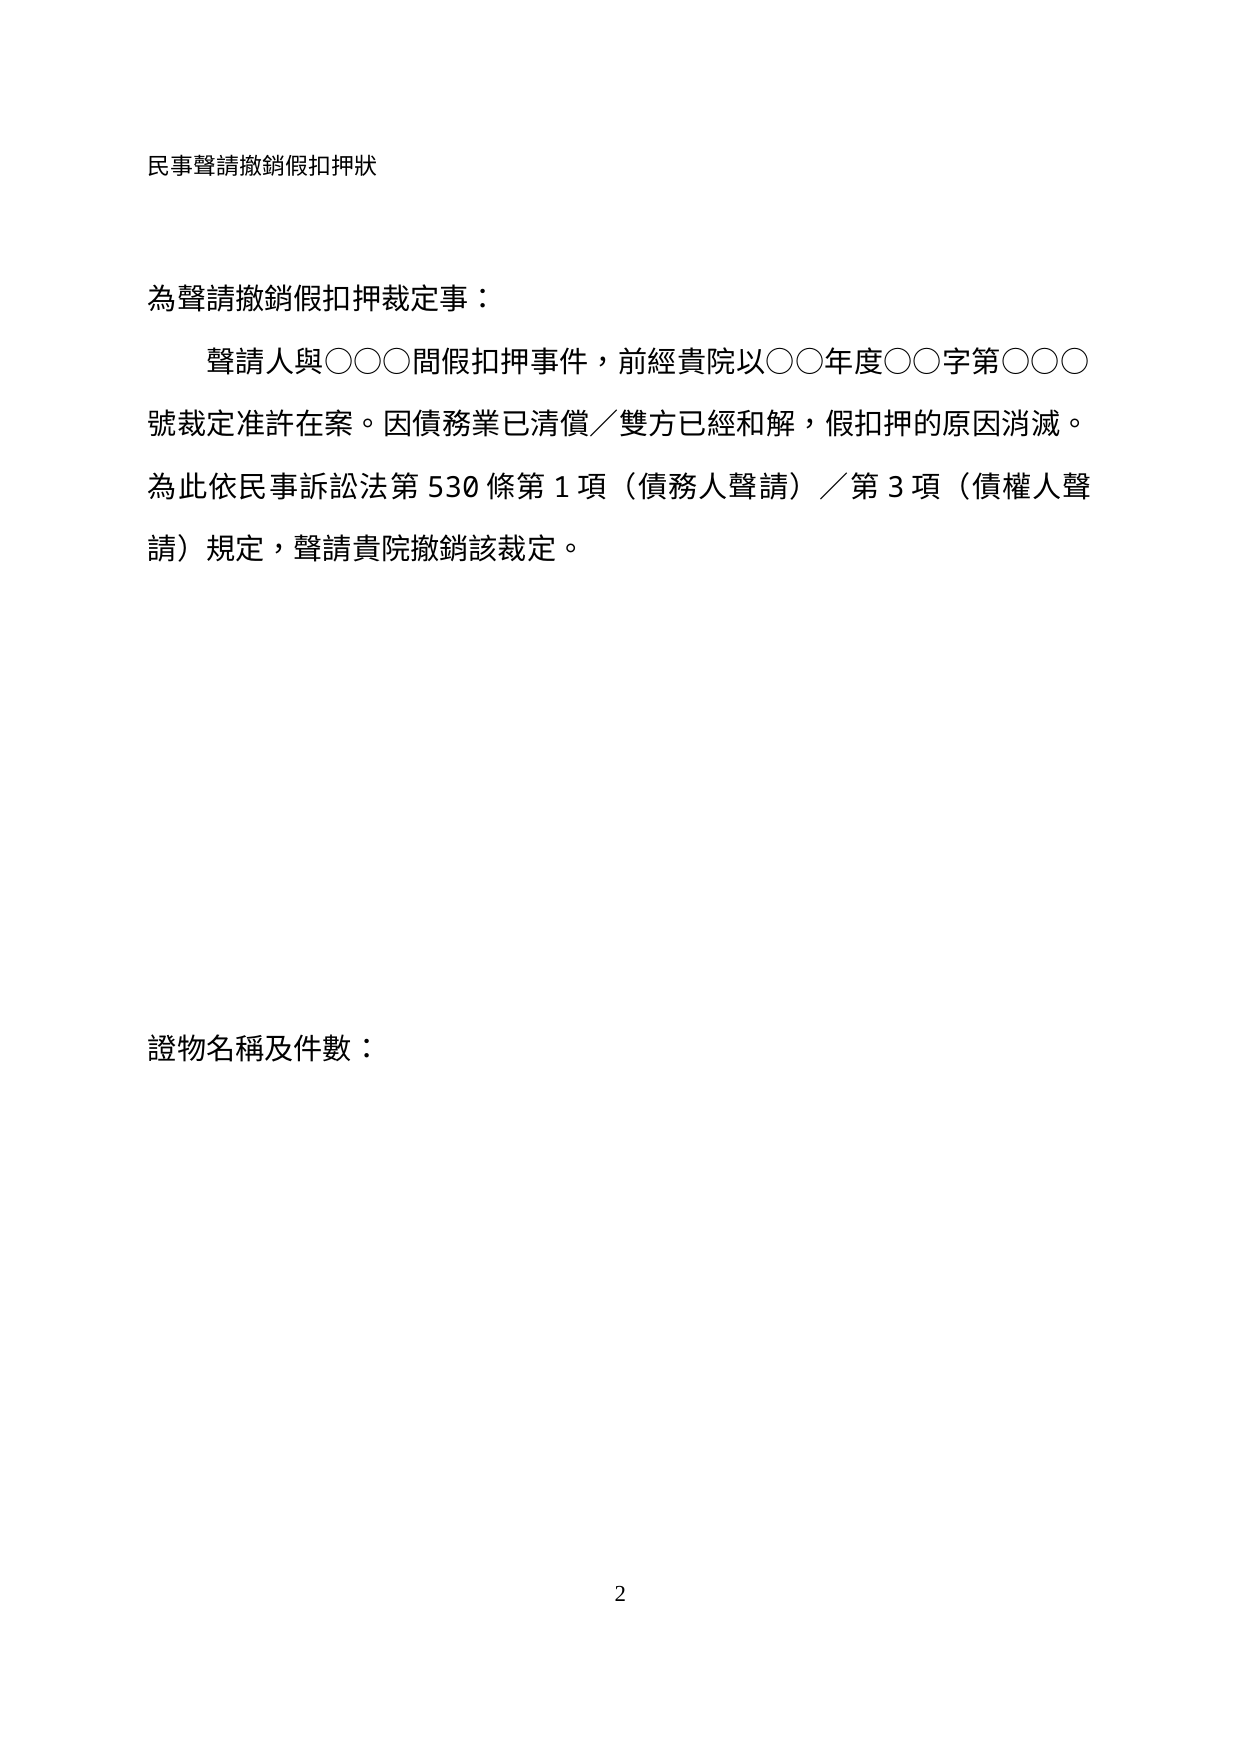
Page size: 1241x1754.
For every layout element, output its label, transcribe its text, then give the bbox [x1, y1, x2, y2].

text 證物名稱及件數： [148, 1005, 1092, 1068]
text 為聲請撤銷假扣押裁定事： [148, 255, 1092, 318]
text 聲請人與○○○間假扣押事件，前經貴院以○○年度○○字第○○○號裁定准許在案。因債務業已清償∕雙方已經和解，假扣押的原因消滅。為此依民事訴訟法第530條第1項（債務人聲請）∕第3項（債權人聲請）規定，聲請貴院撤銷該裁定。 [148, 318, 1092, 568]
